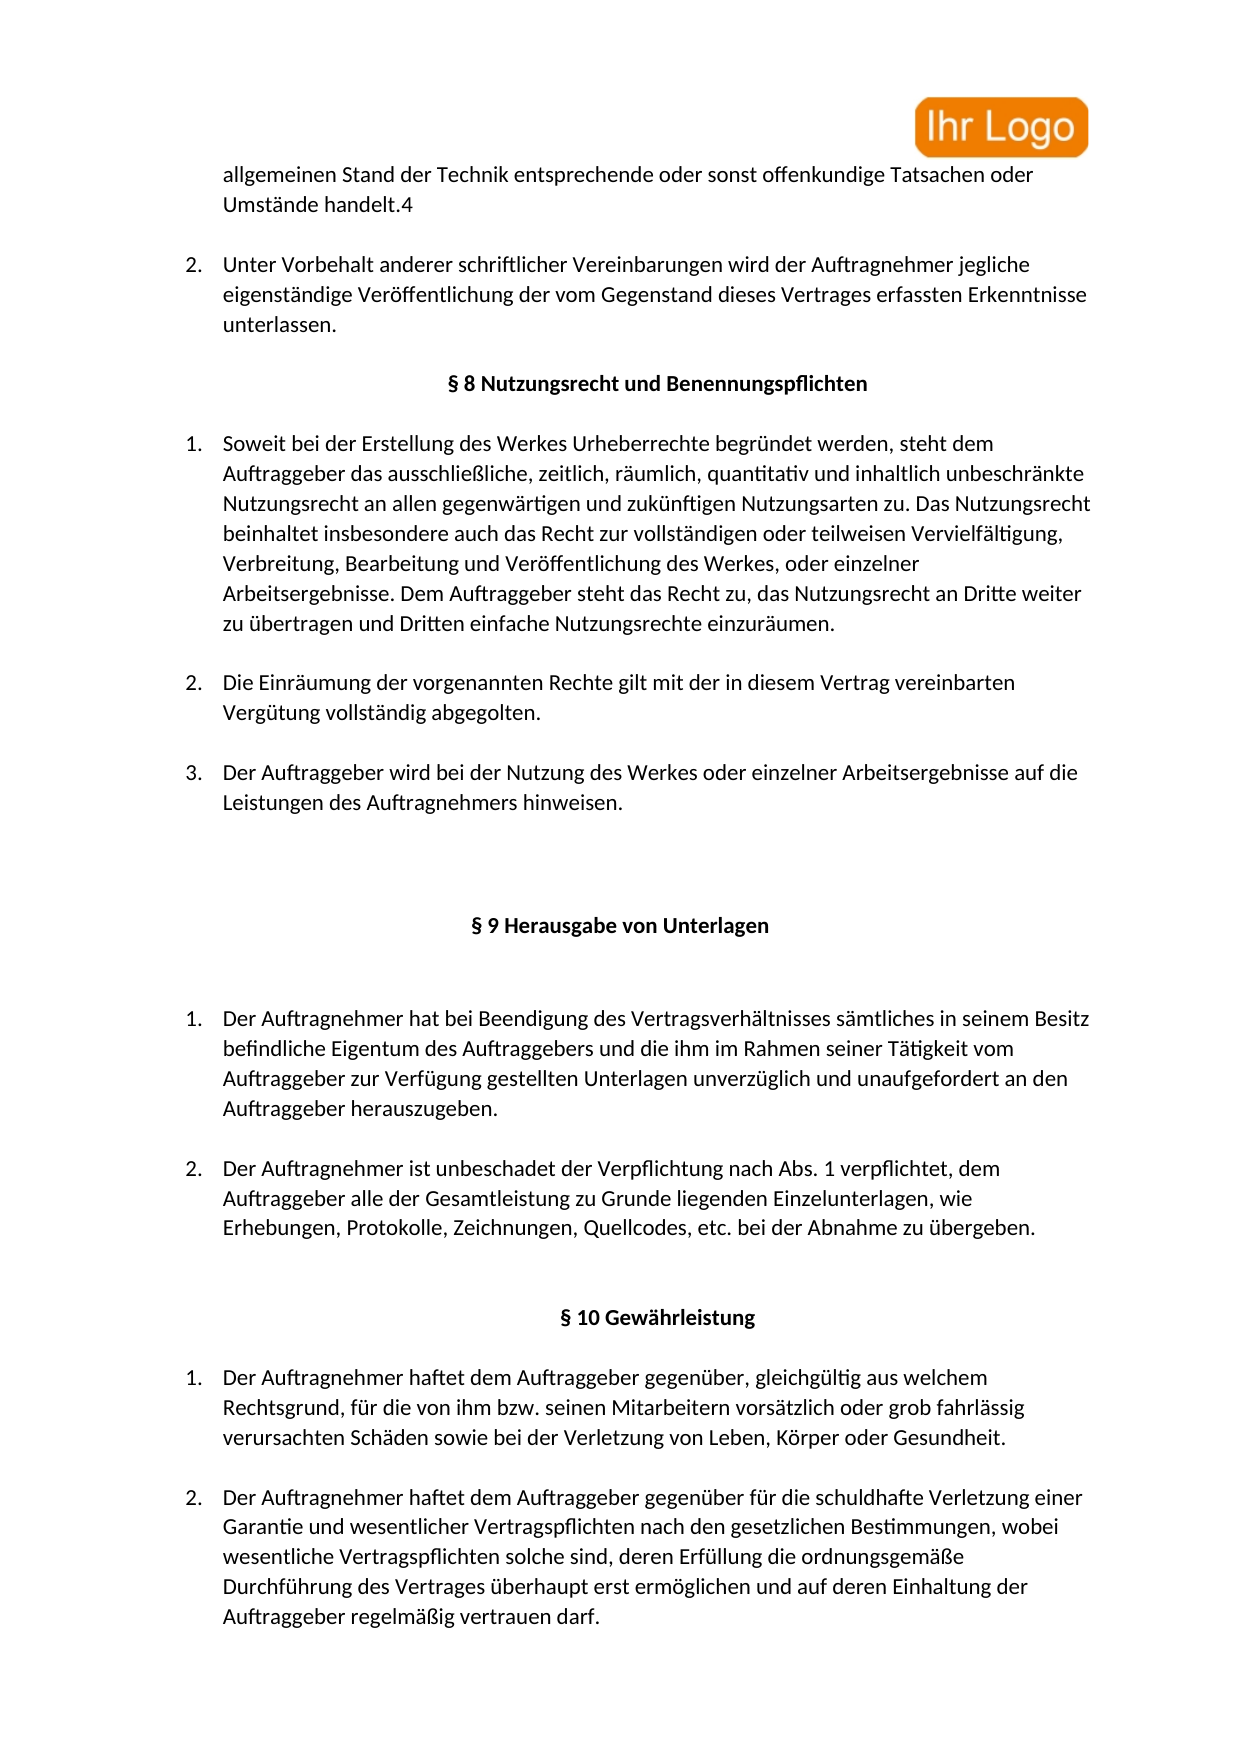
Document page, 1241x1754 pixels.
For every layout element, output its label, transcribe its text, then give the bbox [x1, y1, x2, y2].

text § 9 Herausgabe von Unterlagen [148, 911, 1093, 939]
list § 10 Gewährleistung [223, 1303, 1093, 1331]
list Unter Vorbehalt anderer schriftlicher Vereinbarungen wird der Auftragnehmer jegliche eigenständige Veröffentlichung der vom Gegenstand dieses Vertrages erfassten Erkenntnisse unterlassen. [185, 250, 1093, 338]
list Der Auftragnehmer ist unbeschadet der Verpflichtung nach Abs. 1 verpflichtet, dem Auftraggeber alle der Gesamtleistung zu Grunde liegenden Einzelunterlagen, wie Erhebungen, Protokolle, Zeichnungen, Quellcodes, etc. bei der Abnahme zu übergeben. [185, 1154, 1093, 1242]
list Soweit bei der Erstellung des Werkes Urheberrechte begründet werden, steht dem Auftraggeber das ausschließliche, zeitlich, räumlich, quantitativ und inhaltlich unbeschränkte Nutzungsrecht an allen gegenwärtigen und zukünftigen Nutzungsarten zu. Das Nutzungsrecht beinhaltet insbesondere auch das Recht zur vollständigen oder teilweisen Vervielfältigung, Verbreitung, Bearbeitung und Veröffentlichung des Werkes, oder einzelner Arbeitsergebnisse. Dem Auftraggeber steht das Recht zu, das Nutzungsrecht an Dritte weiter zu übertragen und Dritten einfache Nutzungsrechte einzuräumen. [185, 429, 1093, 637]
list Der Auftragnehmer haftet dem Auftraggeber gegenüber, gleichgültig aus welchem Rechtsgrund, für die von ihm bzw. seinen Mitarbeitern vorsätzlich oder grob fahrlässig verursachten Schäden sowie bei der Verletzung von Leben, Körper oder Gesundheit. [185, 1363, 1093, 1451]
list § 8 Nutzungsrecht und Benennungspflichten [223, 369, 1093, 398]
list Der Auftragnehmer haftet dem Auftraggeber gegenüber für die schuldhafte Verletzung einer Garantie und wesentlicher Vertragspflichten nach den gesetzlichen Bestimmungen, wobei wesentliche Vertragspflichten solche sind, deren Erfüllung die ordnungsgemäße Durchführung des Vertrages überhaupt erst ermöglichen und auf deren Einhaltung der Auftraggeber regelmäßig vertrauen darf. [185, 1483, 1093, 1630]
list Der Auftragnehmer hat bei Beendigung des Vertragsverhältnisses sämtliches in seinem Besitz befindliche Eigentum des Auftraggebers und die ihm im Rahmen seiner Tätigkeit vom Auftraggeber zur Verfügung gestellten Unterlagen unverzüglich und unaufgefordert an den Auftraggeber herauszugeben. [185, 1004, 1093, 1122]
list Der Auftraggeber wird bei der Nutzung des Werkes oder einzelner Arbeitsergebnisse auf die Leistungen des Auftragnehmers hinweisen. [185, 758, 1093, 816]
list Die Einräumung der vorgenannten Rechte gilt mit der in diesem Vertrag vereinbarten Vergütung vollständig abgegolten. [185, 668, 1093, 726]
list Der Auftragnehmer verpflichtet sich, über alle ihm im Rahmen seiner Tätigkeit bekannt gewordenen Geschäfts- und Betriebsgeheimnisse während und nach Beendigung des Vertragsverhältnisses Stillschweigen zu bewahren, soweit es sich nicht um lediglich dem allgemeinen Stand der Technik entsprechende oder sonst offenkundige Tatsachen oder Umstände handelt.1 [185, 160, 1093, 218]
